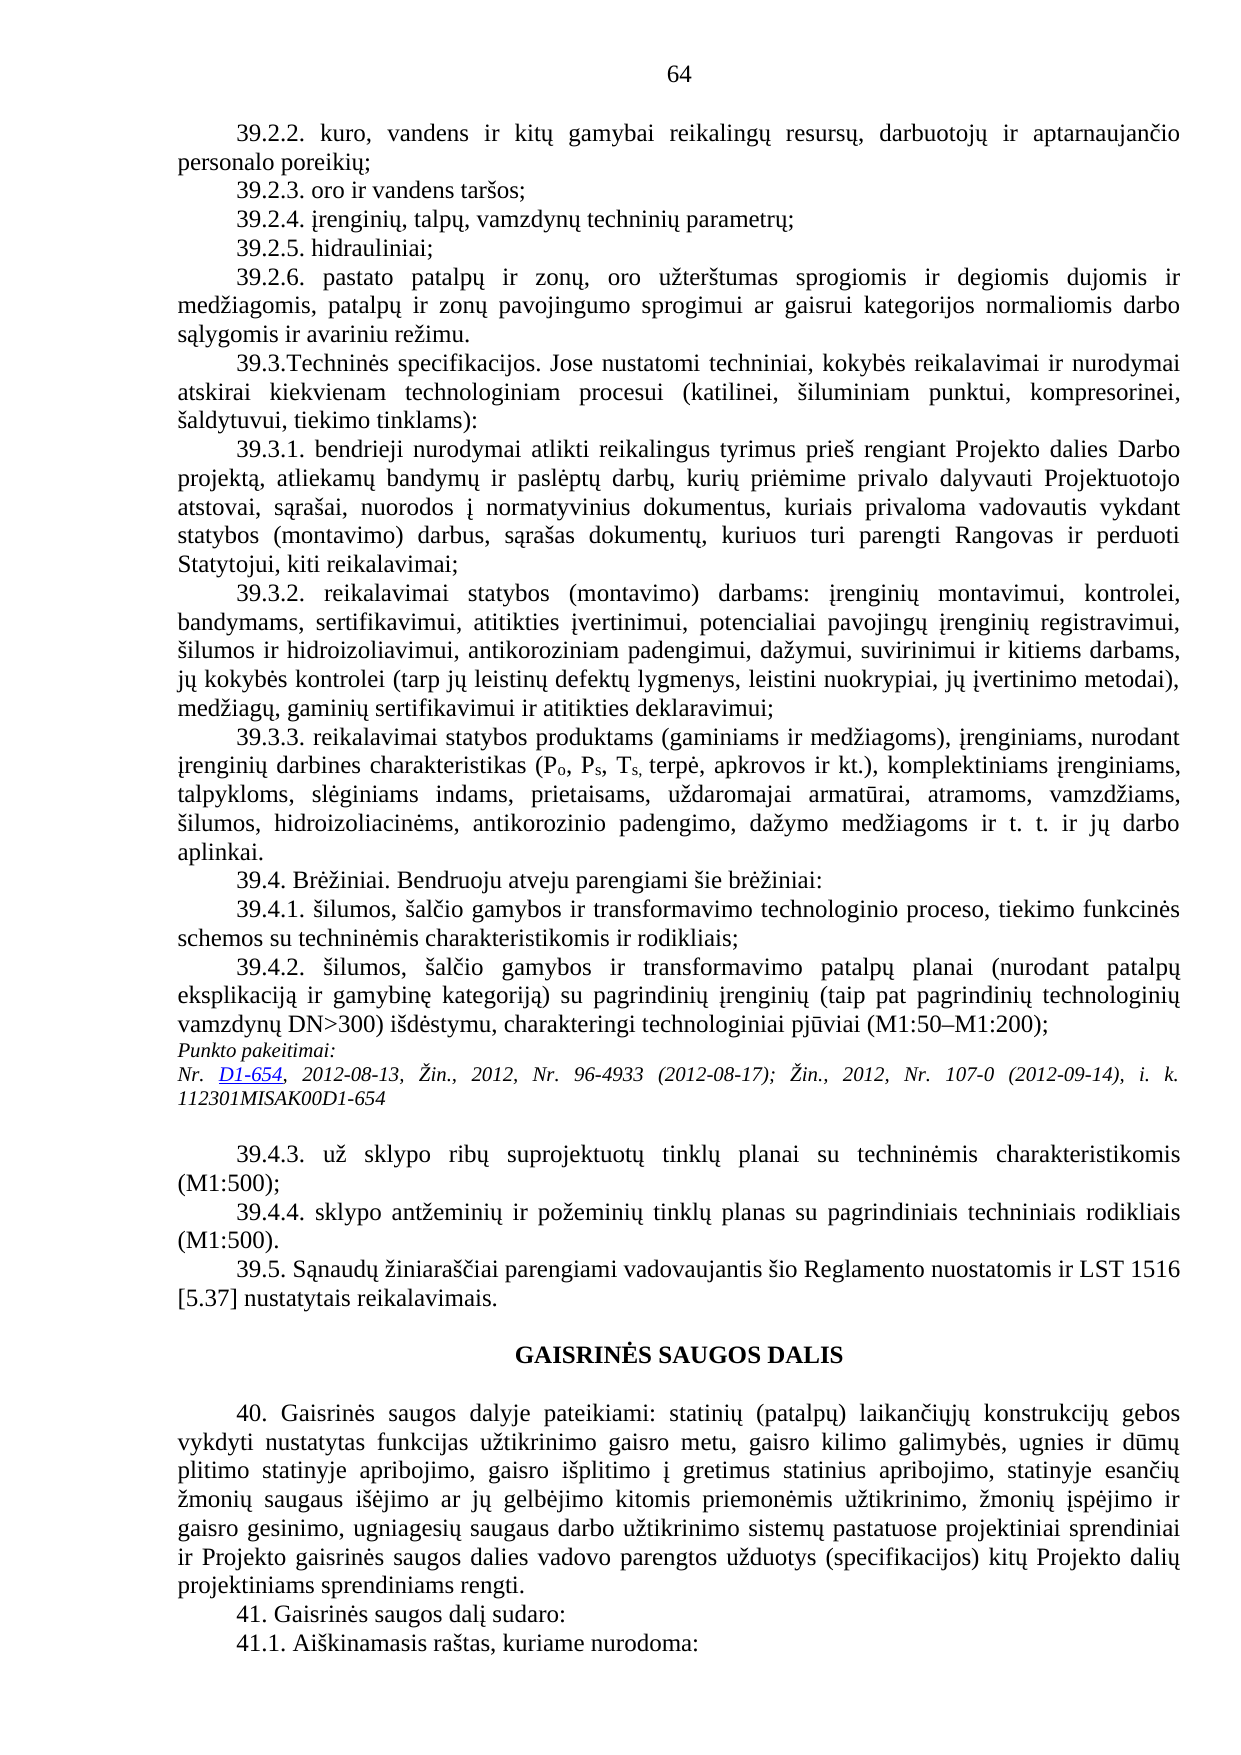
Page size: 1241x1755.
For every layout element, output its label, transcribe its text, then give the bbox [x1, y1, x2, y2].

text 39.2.3. oro ir vandens taršos; [177, 176, 1181, 204]
text 41. Gaisrinės saugos dalį sudaro: [177, 1599, 1181, 1628]
text 39.5. Sąnaudų žiniaraščiai parengiami vadovaujantis šio Reglamento nuostatomis ir LST 1516 [5.37] nustatytais reikalavimais. [177, 1254, 1181, 1312]
text Nr. D1-654, 2012-08-13, Žin., 2012, Nr. 96-4933 (2012-08-17); Žin., 2012, Nr. 107-0 (2012-09-14), i. k. 112301MISAK00D1-654 [177, 1062, 1181, 1110]
text 39.3.3. reikalavimai statybos produktams (gaminiams ir medžiagoms), įrenginiams, nurodant įrenginių darbines charakteristikas (Po, Ps, Ts, terpė, apkrovos ir kt.), komplektiniams įrenginiams, talpykloms, slėginiams indams, prietaisams, uždaromajai armatūrai, atramoms, vamzdžiams, šilumos, hidroizoliacinėms, antikorozinio padengimo, dažymo medžiagoms ir t. t. ir jų darbo aplinkai. [177, 722, 1181, 866]
text 39.2.5. hidrauliniai; [177, 233, 1181, 262]
text 39.4.2. šilumos, šalčio gamybos ir transformavimo patalpų planai (nurodant patalpų eksplikaciją ir gamybinę kategoriją) su pagrindinių įrenginių (taip pat pagrindinių technologinių vamzdynų DN>300) išdėstymu, charakteringi technologiniai pjūviai (M1:50–M1:200); [177, 952, 1181, 1038]
text 40. Gaisrinės saugos dalyje pateikiami: statinių (patalpų) laikančiųjų konstrukcijų gebos vykdyti nustatytas funkcijas užtikrinimo gaisro metu, gaisro kilimo galimybės, ugnies ir dūmų plitimo statinyje apribojimo, gaisro išplitimo į gretimus statinius apribojimo, statinyje esančių žmonių saugaus išėjimo ar jų gelbėjimo kitomis priemonėmis užtikrinimo, žmonių įspėjimo ir gaisro gesinimo, ugniagesių saugaus darbo užtikrinimo sistemų pastatuose projektiniai sprendiniai ir Projekto gaisrinės saugos dalies vadovo parengtos užduotys (specifikacijos) kitų Projekto dalių projektiniams sprendiniams rengti. [177, 1398, 1181, 1599]
text Gaisrinės saugos dalis [177, 1340, 1181, 1369]
text 39.3.Techninės specifikacijos. Jose nustatomi techniniai, kokybės reikalavimai ir nurodymai atskirai kiekvienam technologiniam procesui (katilinei, šiluminiam punktui, kompresorinei, šaldytuvui, tiekimo tinklams): [177, 348, 1181, 434]
text 39.2.6. pastato patalpų ir zonų, oro užterštumas sprogiomis ir degiomis dujomis ir medžiagomis, patalpų ir zonų pavojingumo sprogimui ar gaisrui kategorijos normaliomis darbo sąlygomis ir avariniu režimu. [177, 262, 1181, 348]
text 39.4.4. sklypo antžeminių ir požeminių tinklų planas su pagrindiniais techniniais rodikliais (M1:500). [177, 1197, 1181, 1254]
text 39.3.2. reikalavimai statybos (montavimo) darbams: įrenginių montavimui, kontrolei, bandymams, sertifikavimui, atitikties įvertinimui, potencialiai pavojingų įrenginių registravimui, šilumos ir hidroizoliavimui, antikoroziniam padengimui, dažymui, suvirinimui ir kitiems darbams, jų kokybės kontrolei (tarp jų leistinų defektų lygmenys, leistini nuokrypiai, jų įvertinimo metodai), medžiagų, gaminių sertifikavimui ir atitikties deklaravimui; [177, 578, 1181, 722]
text Punkto pakeitimai: [177, 1038, 1181, 1062]
text 39.4. Brėžiniai. Bendruoju atveju parengiami šie brėžiniai: [177, 866, 1181, 894]
text 39.3.1. bendrieji nurodymai atlikti reikalingus tyrimus prieš rengiant Projekto dalies Darbo projektą, atliekamų bandymų ir paslėptų darbų, kurių priėmime privalo dalyvauti Projektuotojo atstovai, sąrašai, nuorodos į normatyvinius dokumentus, kuriais privaloma vadovautis vykdant statybos (montavimo) darbus, sąrašas dokumentų, kuriuos turi parengti Rangovas ir perduoti Statytojui, kiti reikalavimai; [177, 434, 1181, 578]
text 39.2.4. įrenginių, talpų, vamzdynų techninių parametrų; [177, 204, 1181, 233]
text 39.4.1. šilumos, šalčio gamybos ir transformavimo technologinio proceso, tiekimo funkcinės schemos su techninėmis charakteristikomis ir rodikliais; [177, 894, 1181, 952]
text 39.2.2. kuro, vandens ir kitų gamybai reikalingų resursų, darbuotojų ir aptarnaujančio personalo poreikių; [177, 118, 1181, 176]
text 39.4.3. už sklypo ribų suprojektuotų tinklų planai su techninėmis charakteristikomis (M1:500); [177, 1139, 1181, 1197]
text 41.1. Aiškinamasis raštas, kuriame nurodoma: [177, 1628, 1181, 1657]
